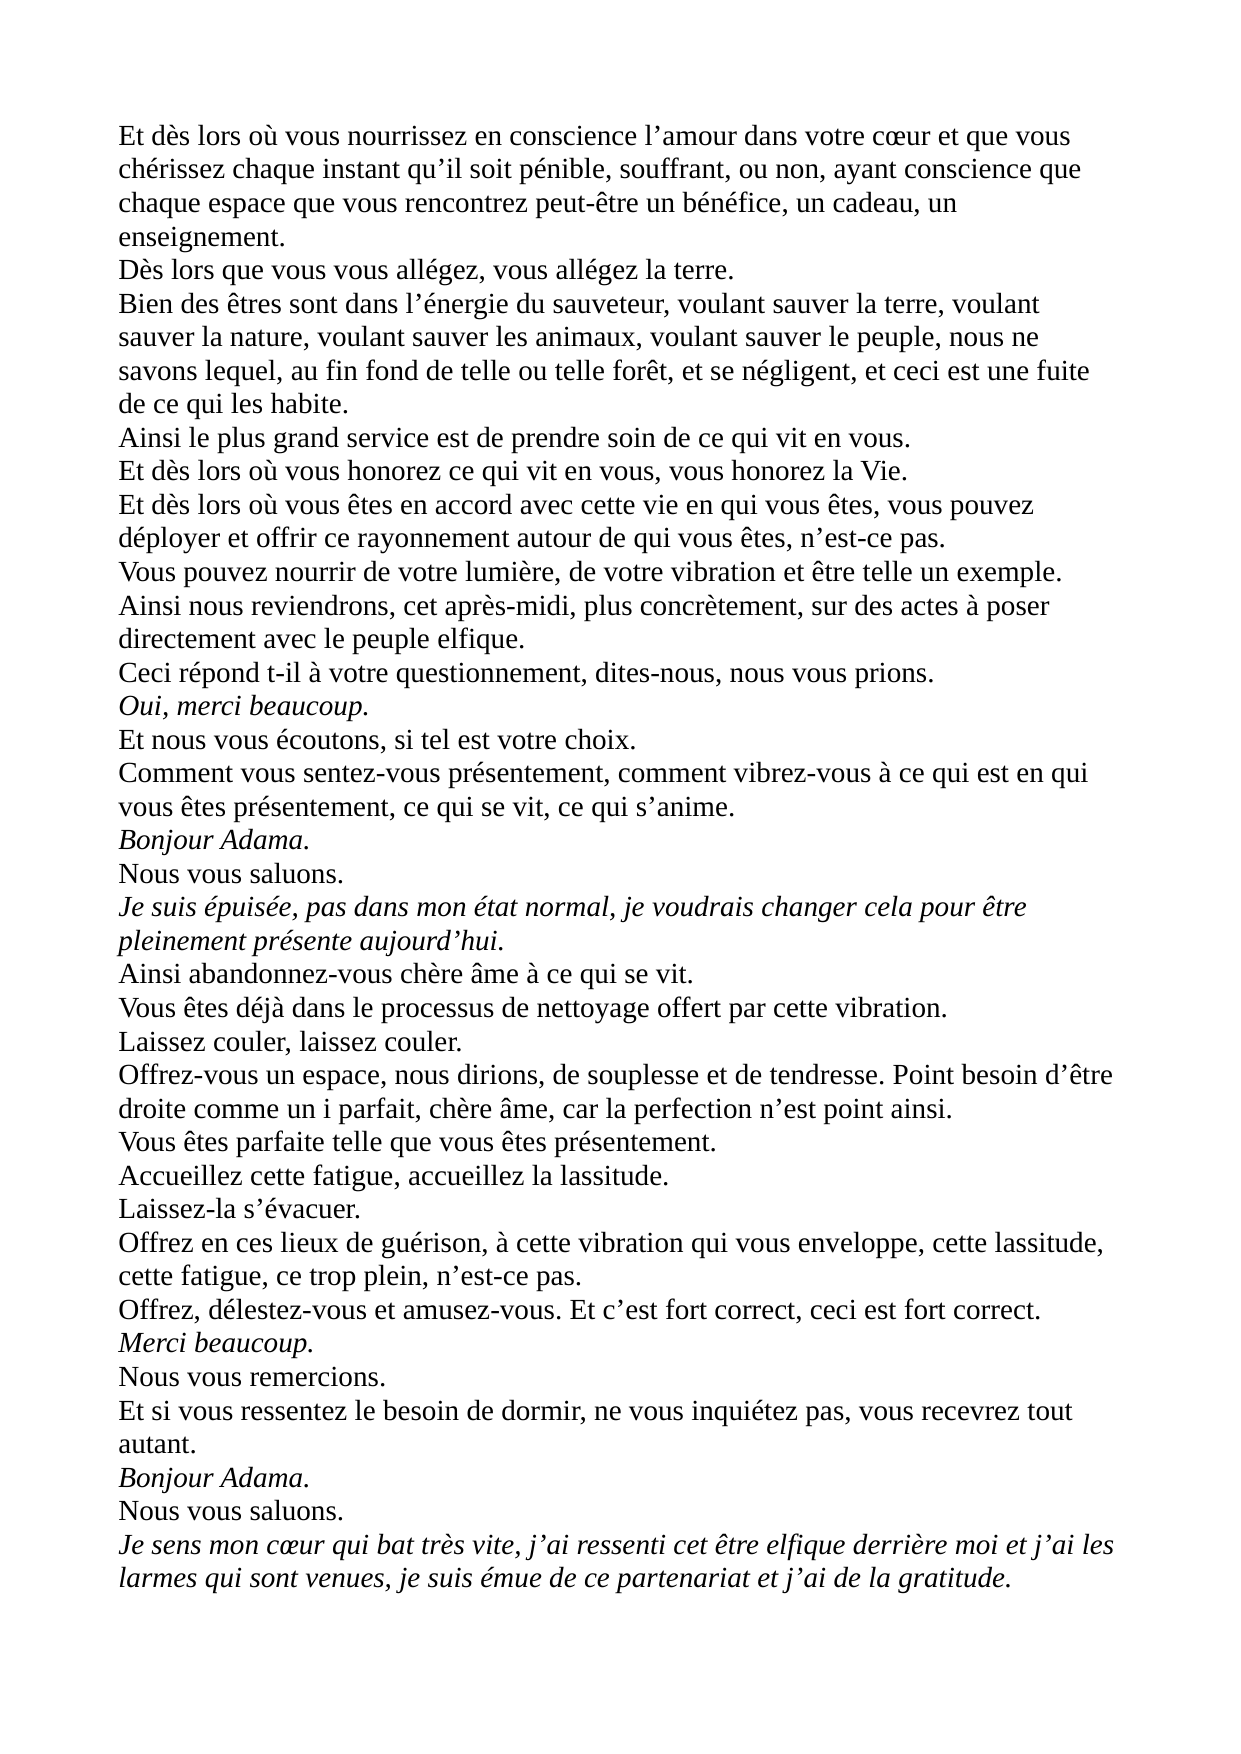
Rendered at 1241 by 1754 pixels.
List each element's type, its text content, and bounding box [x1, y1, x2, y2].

text Et nous vous écoutons, si tel est votre choix. [118, 722, 1122, 755]
text Et si vous ressentez le besoin de dormir, ne vous inquiétez pas, vous recevrez tout autant. [118, 1393, 1122, 1460]
text Ceci répond t-il à votre questionnement, dites-nous, nous vous prions. [118, 655, 1122, 688]
text Vous pouvez nourrir de votre lumière, de votre vibration et être telle un exemple. [118, 554, 1122, 588]
text Laissez couler, laissez couler. [118, 1024, 1122, 1057]
text Offrez-vous un espace, nous dirions, de souplesse et de tendresse. Point besoin d’être droite comme un i parfait, chère âme, car la perfection n’est point ainsi. [118, 1057, 1122, 1124]
text Vous êtes parfaite telle que vous êtes présentement. [118, 1124, 1122, 1158]
text Accueillez cette fatigue, accueillez la lassitude. [118, 1158, 1122, 1191]
text Nous vous saluons. [118, 856, 1122, 889]
text Bien des êtres sont dans l’énergie du sauveteur, voulant sauver la terre, voulant sauver la nature, voulant sauver les animaux, voulant sauver le peuple, nous ne savons lequel, au fin fond de telle ou telle forêt, et se négligent, et ceci est une fuite de ce qui les habite. [118, 286, 1122, 420]
text Et dès lors où vous nourrissez en conscience l’amour dans votre cœur et que vous chérissez chaque instant qu’il soit pénible, souffrant, ou non, ayant conscience que chaque espace que vous rencontrez peut-être un bénéfice, un cadeau, un enseignement. [118, 118, 1122, 252]
text Laissez-la s’évacuer. [118, 1191, 1122, 1225]
text Offrez en ces lieux de guérison, à cette vibration qui vous enveloppe, cette lassitude, cette fatigue, ce trop plein, n’est-ce pas. [118, 1225, 1122, 1292]
text Bonjour Adama. [118, 1460, 1122, 1493]
text Nous vous remercions. [118, 1359, 1122, 1393]
text Je sens mon cœur qui bat très vite, j’ai ressenti cet être elfique derrière moi et j’ai les larmes qui sont venues, je suis émue de ce partenariat et j’ai de la gratitude. [118, 1527, 1122, 1594]
text Je suis épuisée, pas dans mon état normal, je voudrais changer cela pour être pleinement présente aujourd’hui. [118, 889, 1122, 957]
text Comment vous sentez-vous présentement, comment vibrez-vous à ce qui est en qui vous êtes présentement, ce qui se vit, ce qui s’anime. [118, 755, 1122, 822]
text Ainsi nous reviendrons, cet après-midi, plus concrètement, sur des actes à poser directement avec le peuple elfique. [118, 588, 1122, 655]
text Et dès lors où vous êtes en accord avec cette vie en qui vous êtes, vous pouvez déployer et offrir ce rayonnement autour de qui vous êtes, n’est-ce pas. [118, 487, 1122, 554]
text Ainsi abandonnez-vous chère âme à ce qui se vit. [118, 957, 1122, 990]
text Dès lors que vous vous allégez, vous allégez la terre. [118, 252, 1122, 286]
text Nous vous saluons. [118, 1493, 1122, 1527]
text Vous êtes déjà dans le processus de nettoyage offert par cette vibration. [118, 990, 1122, 1024]
text Offrez, délestez-vous et amusez-vous. Et c’est fort correct, ceci est fort correct. [118, 1292, 1122, 1326]
text Et dès lors où vous honorez ce qui vit en vous, vous honorez la Vie. [118, 453, 1122, 487]
text Merci beaucoup. [118, 1326, 1122, 1359]
text Bonjour Adama. [118, 822, 1122, 856]
text Oui, merci beaucoup. [118, 688, 1122, 722]
text Ainsi le plus grand service est de prendre soin de ce qui vit en vous. [118, 420, 1122, 453]
